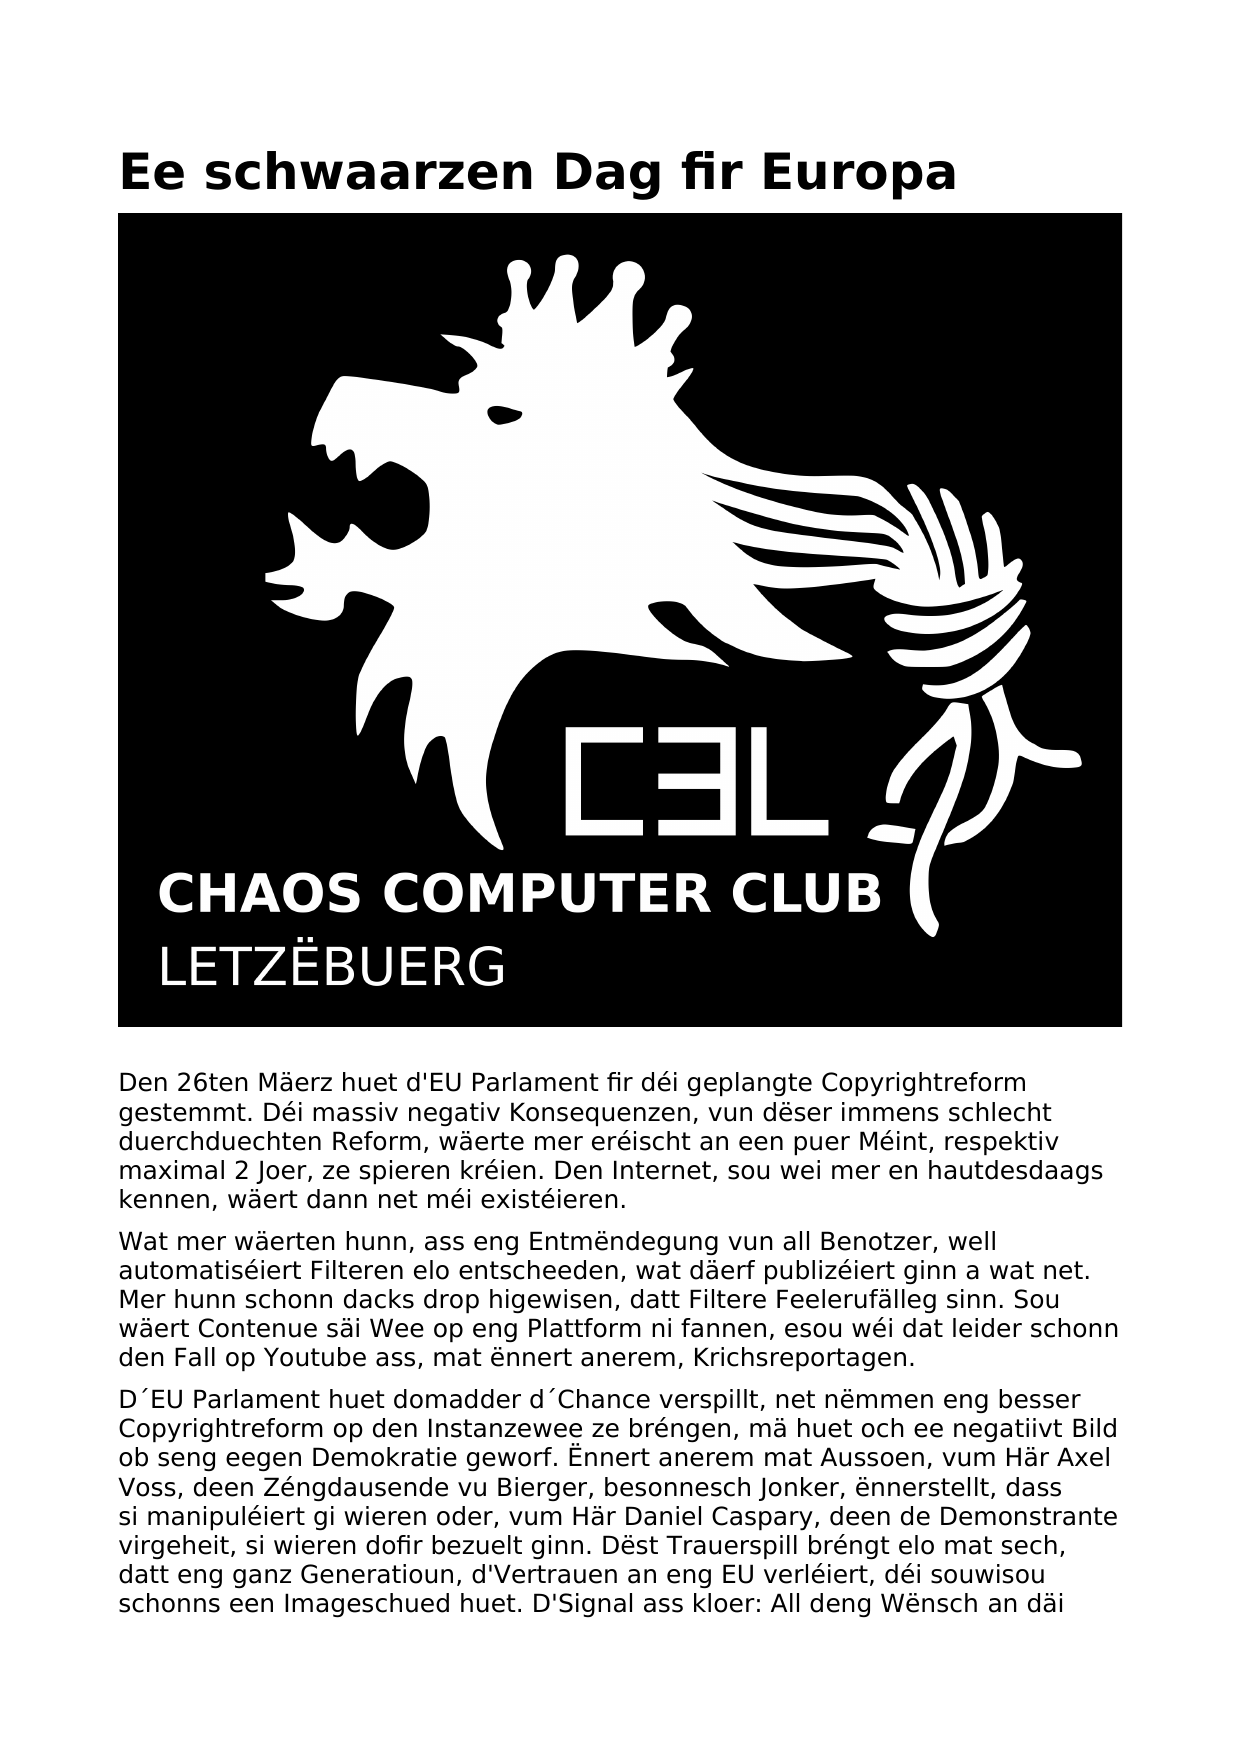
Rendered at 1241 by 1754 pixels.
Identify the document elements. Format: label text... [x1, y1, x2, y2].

subtitle Ee schwaarzen Dag fir Europa [118, 143, 1122, 201]
text Den 26ten Mäerz huet d'EU Parlament fir déi geplangte Copyrightreform gestemmt. Déi massiv negativ Konsequenzen, vun dëser immens schlecht duerchduechten Reform, wäerte mer eréischt an een puer Méint, respektiv maximal 2 Joer, ze spieren kréien. Den Internet, sou wei mer en hautdesdaags kennen, wäert dann net méi existéieren. [118, 1069, 1122, 1214]
text D´EU Parlament huet domadder d´Chance verspillt, net nëmmen eng besser Copyrightreform op den Instanzewee ze bréngen, mä huet och ee negatiivt Bild ob seng eegen Demokratie geworf. Ënnert anerem mat Aussoen, vum Här Axel Voss, deen Zéngdausende vu Bierger, besonnesch Jonker, ënnerstellt, dass si manipuléiert gi wieren oder, vum Här Daniel Caspary, deen de Demonstrante virgeheit, si wieren dofir bezuelt ginn. Dëst Trauerspill bréngt elo mat sech, datt eng ganz Generatioun, d'Vertrauen an eng EU verléiert, déi souwisou schonns een Imageschued huet. D'Signal ass kloer: All deng Wënsch an däi [118, 1385, 1122, 1619]
picture [118, 213, 1123, 1027]
text Wat mer wäerten hunn, ass eng Entmëndegung vun all Benotzer, well automatiséiert Filteren elo entscheeden, wat däerf publizéiert ginn a wat net. Mer hunn schonn dacks drop higewisen, datt Filtere Feelerufälleg sinn. Sou wäert Contenue säi Wee op eng Plattform ni fannen, esou wéi dat leider schonn den Fall op Youtube ass, mat ënnert anerem, Krichsreportagen. [118, 1227, 1122, 1373]
